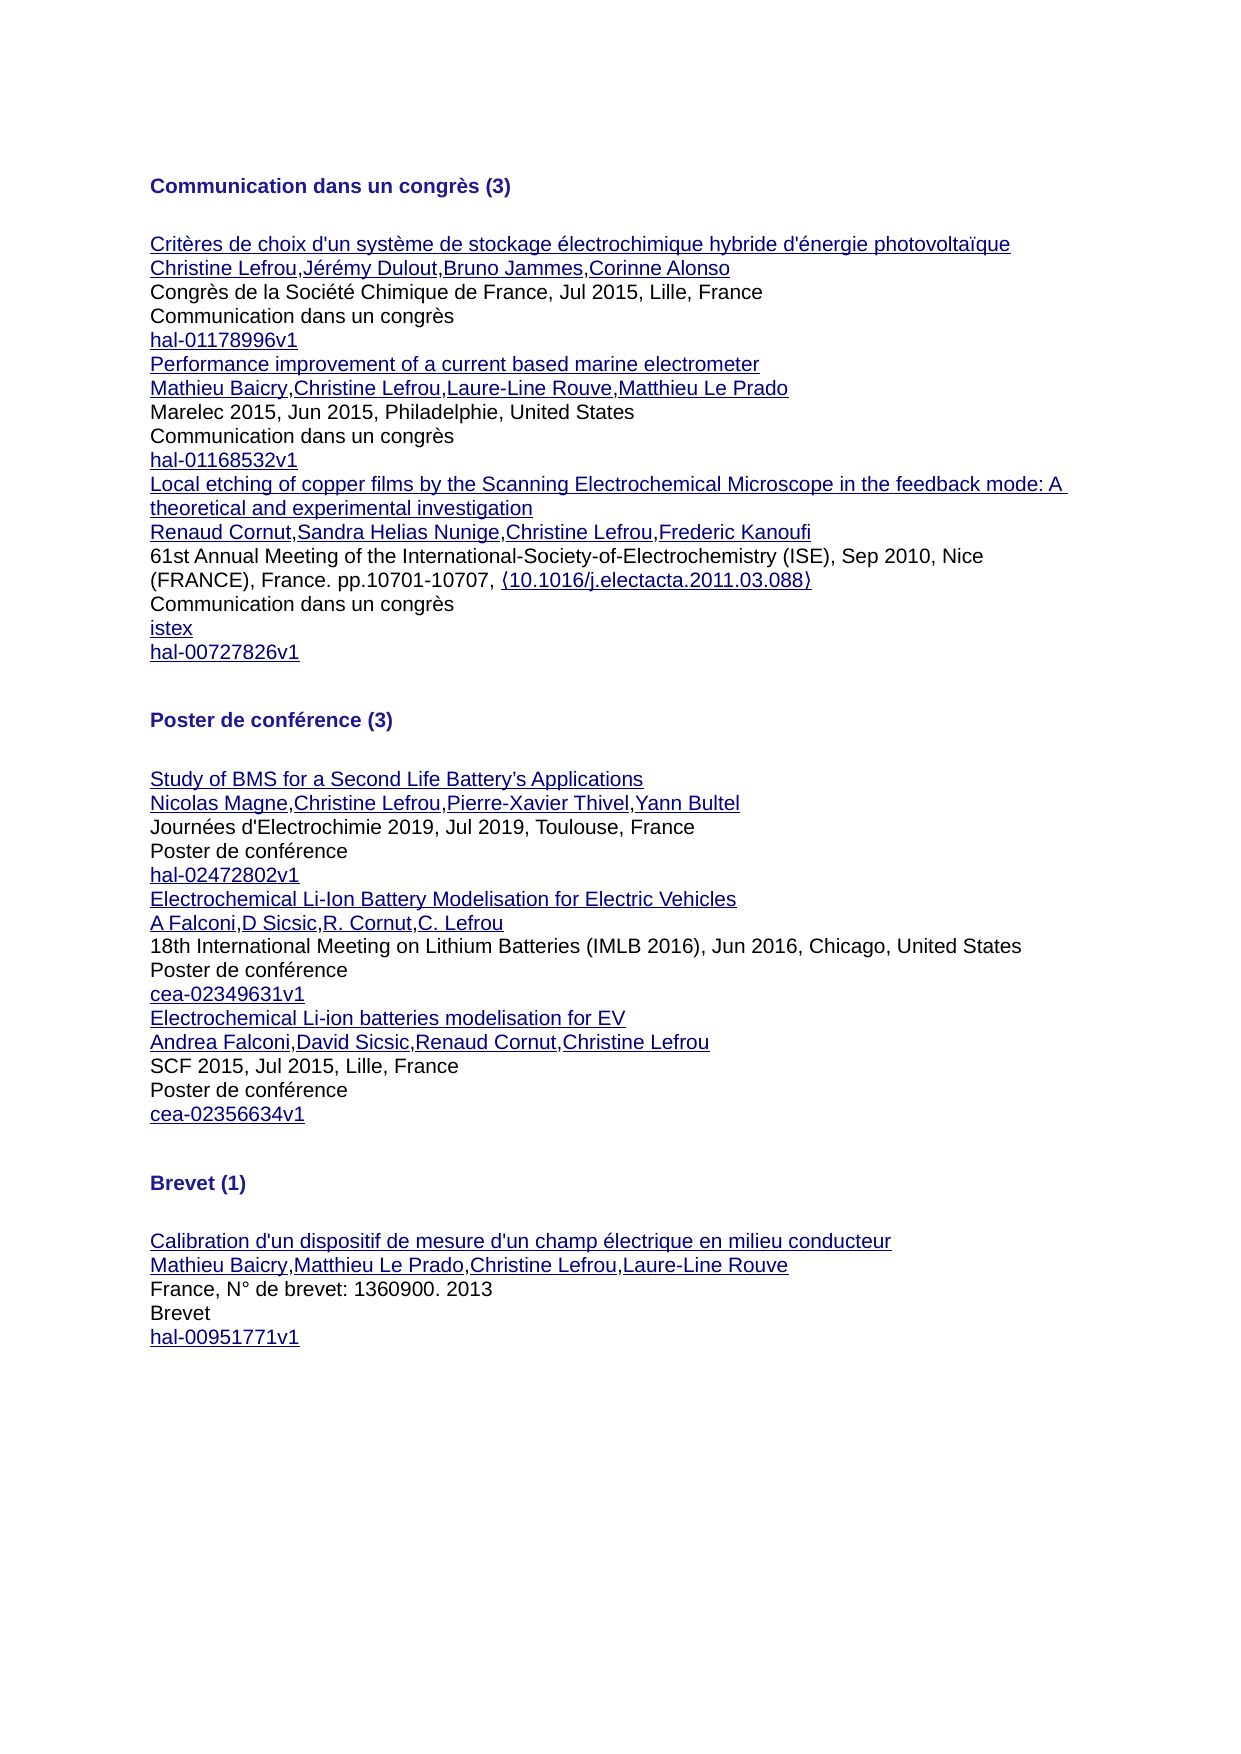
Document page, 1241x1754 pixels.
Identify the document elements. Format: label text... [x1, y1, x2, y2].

table_cell Performance improvement of a current based marine electrometer Mathieu Baicry,Christine Lefrou,Laure-Line Rouve,Matthieu Le Prado Marelec 2015, Jun 2015, Philadelphie, United States Communication dans un congrès hal-01168532v1 [150, 352, 1090, 472]
subtitle Communication dans un congrès (3) [150, 174, 1090, 198]
subtitle Brevet (1) [150, 1171, 1090, 1195]
table_header Study of BMS for a Second Life Battery’s Applications Nicolas Magne,Christine Lefrou,Pierre-Xavier Thivel,Yann Bultel Journées d'Electrochimie 2019, Jul 2019, Toulouse, France Poster de conférence hal-02472802v1 [150, 767, 1090, 886]
table_header Calibration d'un dispositif de mesure d'un champ électrique en milieu conducteur Mathieu Baicry,Matthieu Le Prado,Christine Lefrou,Laure-Line Rouve France, N° de brevet: 1360900. 2013 Brevet hal-00951771v1 [150, 1229, 1090, 1349]
table_cell Electrochemical Li-ion batteries modelisation for EV Andrea Falconi,David Sicsic,Renaud Cornut,Christine Lefrou SCF 2015, Jul 2015, Lille, France Poster de conférence cea-02356634v1 [150, 1006, 1090, 1126]
table_header Critères de choix d'un système de stockage électrochimique hybride d'énergie photovoltaïque Christine Lefrou,Jérémy Dulout,Bruno Jammes,Corinne Alonso Congrès de la Société Chimique de France, Jul 2015, Lille, France Communication dans un congrès hal-01178996v1 [150, 232, 1090, 352]
subtitle Poster de conférence (3) [150, 708, 1090, 732]
table_cell Electrochemical Li-Ion Battery Modelisation for Electric Vehicles A Falconi,D Sicsic,R. Cornut,C. Lefrou 18th International Meeting on Lithium Batteries (IMLB 2016), Jun 2016, Chicago, United States Poster de conférence cea-02349631v1 [150, 886, 1090, 1006]
table_cell Local etching of copper films by the Scanning Electrochemical Microscope in the feedback mode: A theoretical and experimental investigation Renaud Cornut,Sandra Helias Nunige,Christine Lefrou,Frederic Kanoufi 61st Annual Meeting of the International-Society-of-Electrochemistry (ISE), Sep 2010, Nice (FRANCE), France. pp.10701-10707, ⟨10.1016/j.electacta.2011.03.088⟩ Communication dans un congrès istex hal-00727826v1 [150, 472, 1090, 663]
